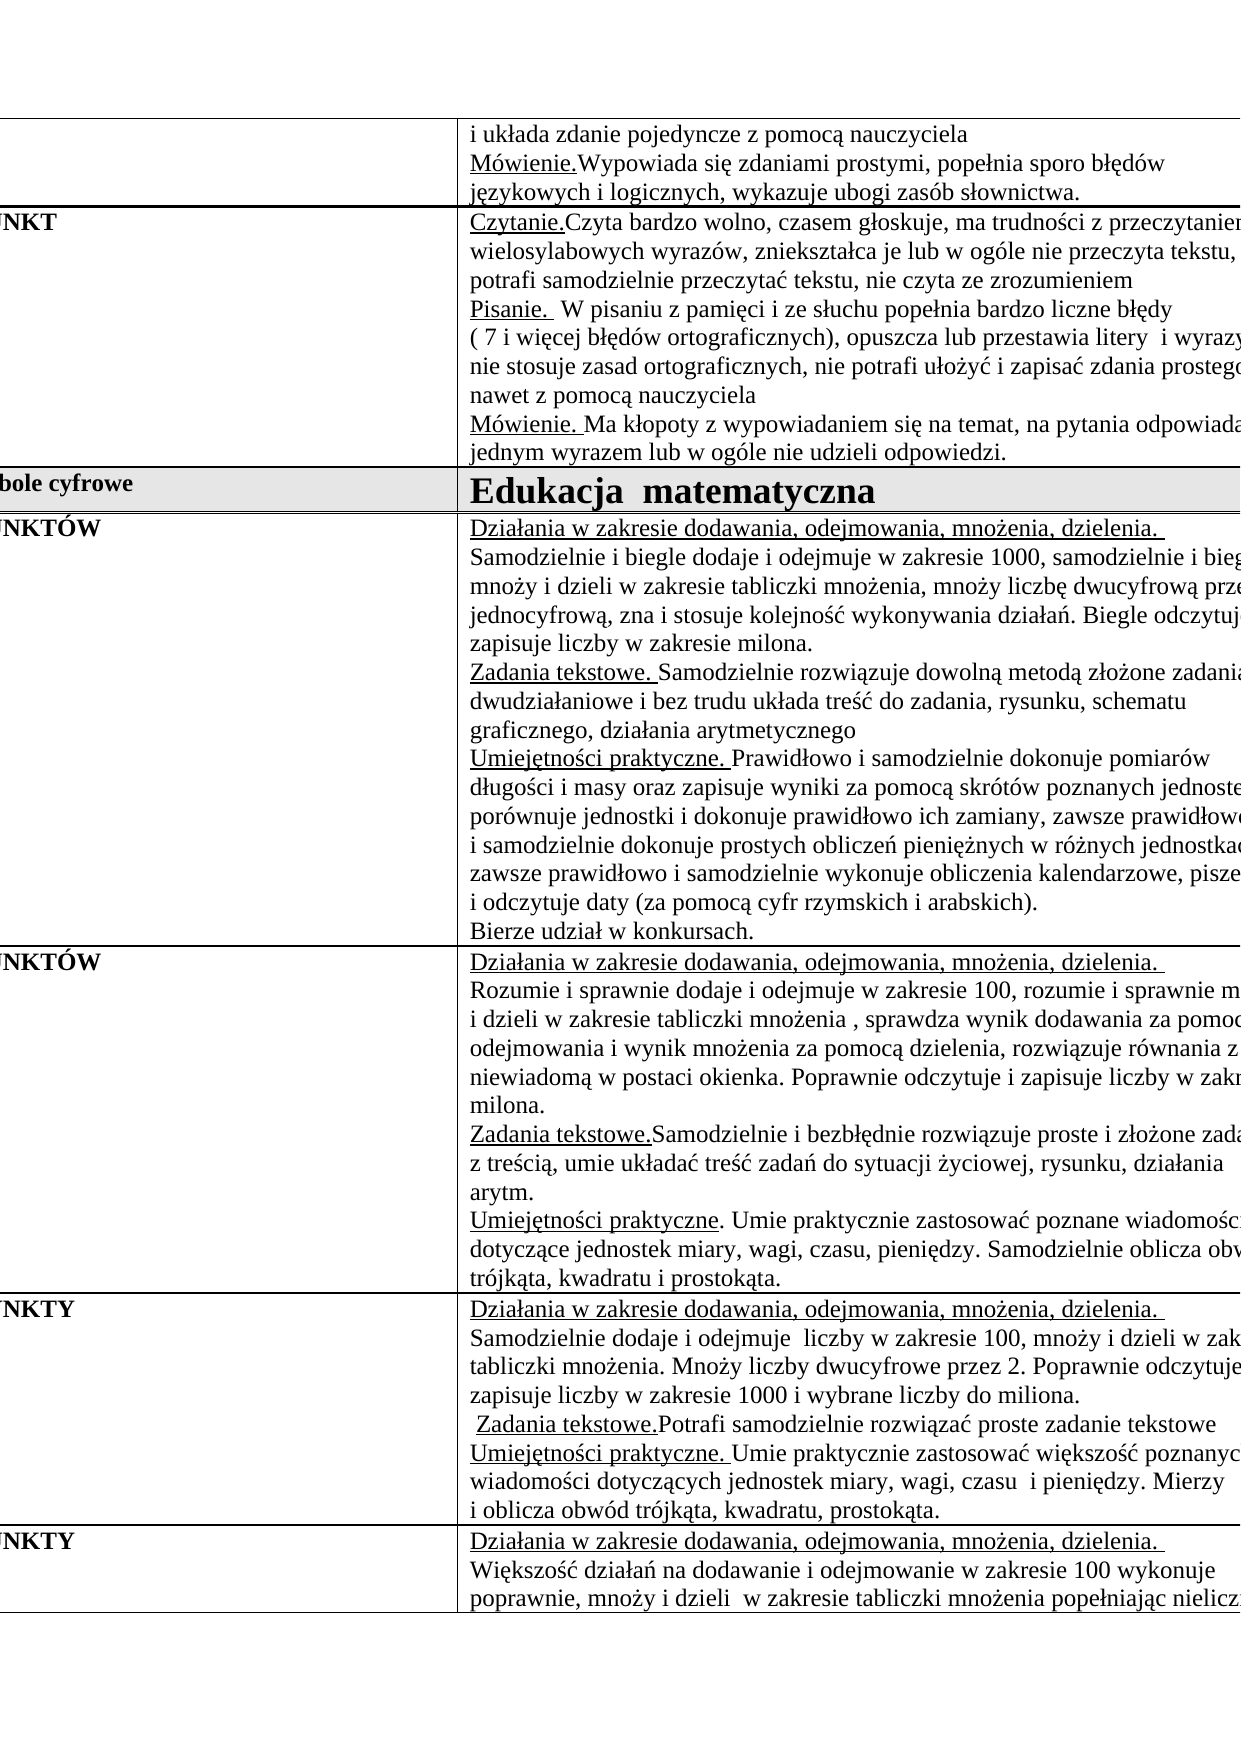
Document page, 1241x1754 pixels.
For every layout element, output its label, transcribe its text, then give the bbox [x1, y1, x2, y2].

table_cell Symbole cyfrowe [0, 468, 457, 511]
table_cell Edukacja matematyczna [458, 468, 1240, 511]
table_cell Działania w zakresie dodawania, odejmowania, mnożenia, dzielenia. Samodzielnie i biegle dodaje i odejmuje w zakresie 1000, samodzielnie i biegle mnoży i dzieli w zakresie tabliczki mnożenia, mnoży liczbę dwucyfrową przez jednocyfrową, zna i stosuje kolejność wykonywania działań. Biegle odczytuje i zapisuje liczby w zakresie milona. Zadania tekstowe. Samodzielnie rozwiązuje dowolną metodą złożone zadania dwudziałaniowe i bez trudu układa treść do zadania, rysunku, schematu graficznego, działania arytmetycznego Umiejętności praktyczne. Prawidłowo i samodzielnie dokonuje pomiarów długości i masy oraz zapisuje wyniki za pomocą skrótów poznanych jednostek, porównuje jednostki i dokonuje prawidłowo ich zamiany, zawsze prawidłowo i samodzielnie dokonuje prostych obliczeń pieniężnych w różnych jednostkach, zawsze prawidłowo i samodzielnie wykonuje obliczenia kalendarzowe, pisze i odczytuje daty (za pomocą cyfr rzymskich i arabskich). Bierze udział w konkursach. [458, 514, 1240, 945]
table_cell Działania w zakresie dodawania, odejmowania, mnożenia, dzielenia. Samodzielnie dodaje i odejmuje liczby w zakresie 100, mnoży i dzieli w zakresie tabliczki mnożenia. Mnoży liczby dwucyfrowe przez 2. Poprawnie odczytuje i zapisuje liczby w zakresie 1000 i wybrane liczby do miliona. Zadania tekstowe.Potrafi samodzielnie rozwiązać proste zadanie tekstowe Umiejętności praktyczne. Umie praktycznie zastosować większość poznanych wiadomości dotyczących jednostek miary, wagi, czasu i pieniędzy. Mierzy i oblicza obwód trójkąta, kwadratu, prostokąta. [458, 1294, 1240, 1524]
table_cell Działania w zakresie dodawania, odejmowania, mnożenia, dzielenia. Rozumie i sprawnie dodaje i odejmuje w zakresie 100, rozumie i sprawnie mnoży i dzieli w zakresie tabliczki mnożenia , sprawdza wynik dodawania za pomocą odejmowania i wynik mnożenia za pomocą dzielenia, rozwiązuje równania z niewiadomą w postaci okienka. Poprawnie odczytuje i zapisuje liczby w zakresie milona. Zadania tekstowe.Samodzielnie i bezbłędnie rozwiązuje proste i złożone zadania z treścią, umie układać treść zadań do sytuacji życiowej, rysunku, działania arytm. Umiejętności praktyczne. Umie praktycznie zastosować poznane wiadomości dotyczące jednostek miary, wagi, czasu, pieniędzy. Samodzielnie oblicza obwód trójkąta, kwadratu i prostokąta. [458, 947, 1240, 1292]
table_cell 2 PUNKTY [0, 119, 457, 205]
table_cell 1 PUNKT [0, 208, 457, 466]
table_cell Czytanie.Czyta sylabami, głoskami, popełnia liczne błędy, potrafi w wolnym tempie przeczytać ze zrozumieniem tekst i prawidłowo odpowiedzieć na niektóre pytania z nim związane, wyróżnia postacie nie zawsze wydarzenia. Pisanie.Pisząc z pamięci i ze słuchu popełnia liczne błędy ( 5-6 błędów ortograficznych), nie potrafi wykorzystać poznanych zasad ortograficznych, pisze i układa zdanie pojedyncze z pomocą nauczyciela Mówienie.Wypowiada się zdaniami prostymi, popełnia sporo błędów językowych i logicznych, wykazuje ubogi zasób słownictwa. [458, 119, 1240, 205]
table_cell Czytanie.Czyta bardzo wolno, czasem głoskuje, ma trudności z przeczytaniem wielosylabowych wyrazów, zniekształca je lub w ogóle nie przeczyta tekstu, nie potrafi samodzielnie przeczytać tekstu, nie czyta ze zrozumieniem Pisanie. W pisaniu z pamięci i ze słuchu popełnia bardzo liczne błędy ( 7 i więcej błędów ortograficznych), opuszcza lub przestawia litery i wyrazy, nie stosuje zasad ortograficznych, nie potrafi ułożyć i zapisać zdania prostego nawet z pomocą nauczyciela Mówienie. Ma kłopoty z wypowiadaniem się na temat, na pytania odpowiada jednym wyrazem lub w ogóle nie udzieli odpowiedzi. [458, 208, 1240, 466]
table_cell 3 PUNKTY [0, 1526, 457, 1612]
table_cell 4 PYNKTY [0, 1294, 457, 1524]
table_cell 5 PUNKTÓW [0, 947, 457, 1292]
table_cell 6 PUNKTÓW [0, 514, 457, 945]
table_cell Działania w zakresie dodawania, odejmowania, mnożenia, dzielenia. Większość działań na dodawanie i odejmowanie w zakresie 100 wykonuje poprawnie, mnoży i dzieli w zakresie tabliczki mnożenia popełniając nieliczne błędy. Odczytuje liczby w zakresie 1000. Zadania tekstowe. Rozwiązuje proste zadania tekstowe, czasem z pomocą Umiejętności praktyczne. Popełnia nieliczne błędy przy dokonywaniu pomiarów długości, masy, czasu, myli się w obliczeniach pieniężnych. [458, 1526, 1240, 1612]
